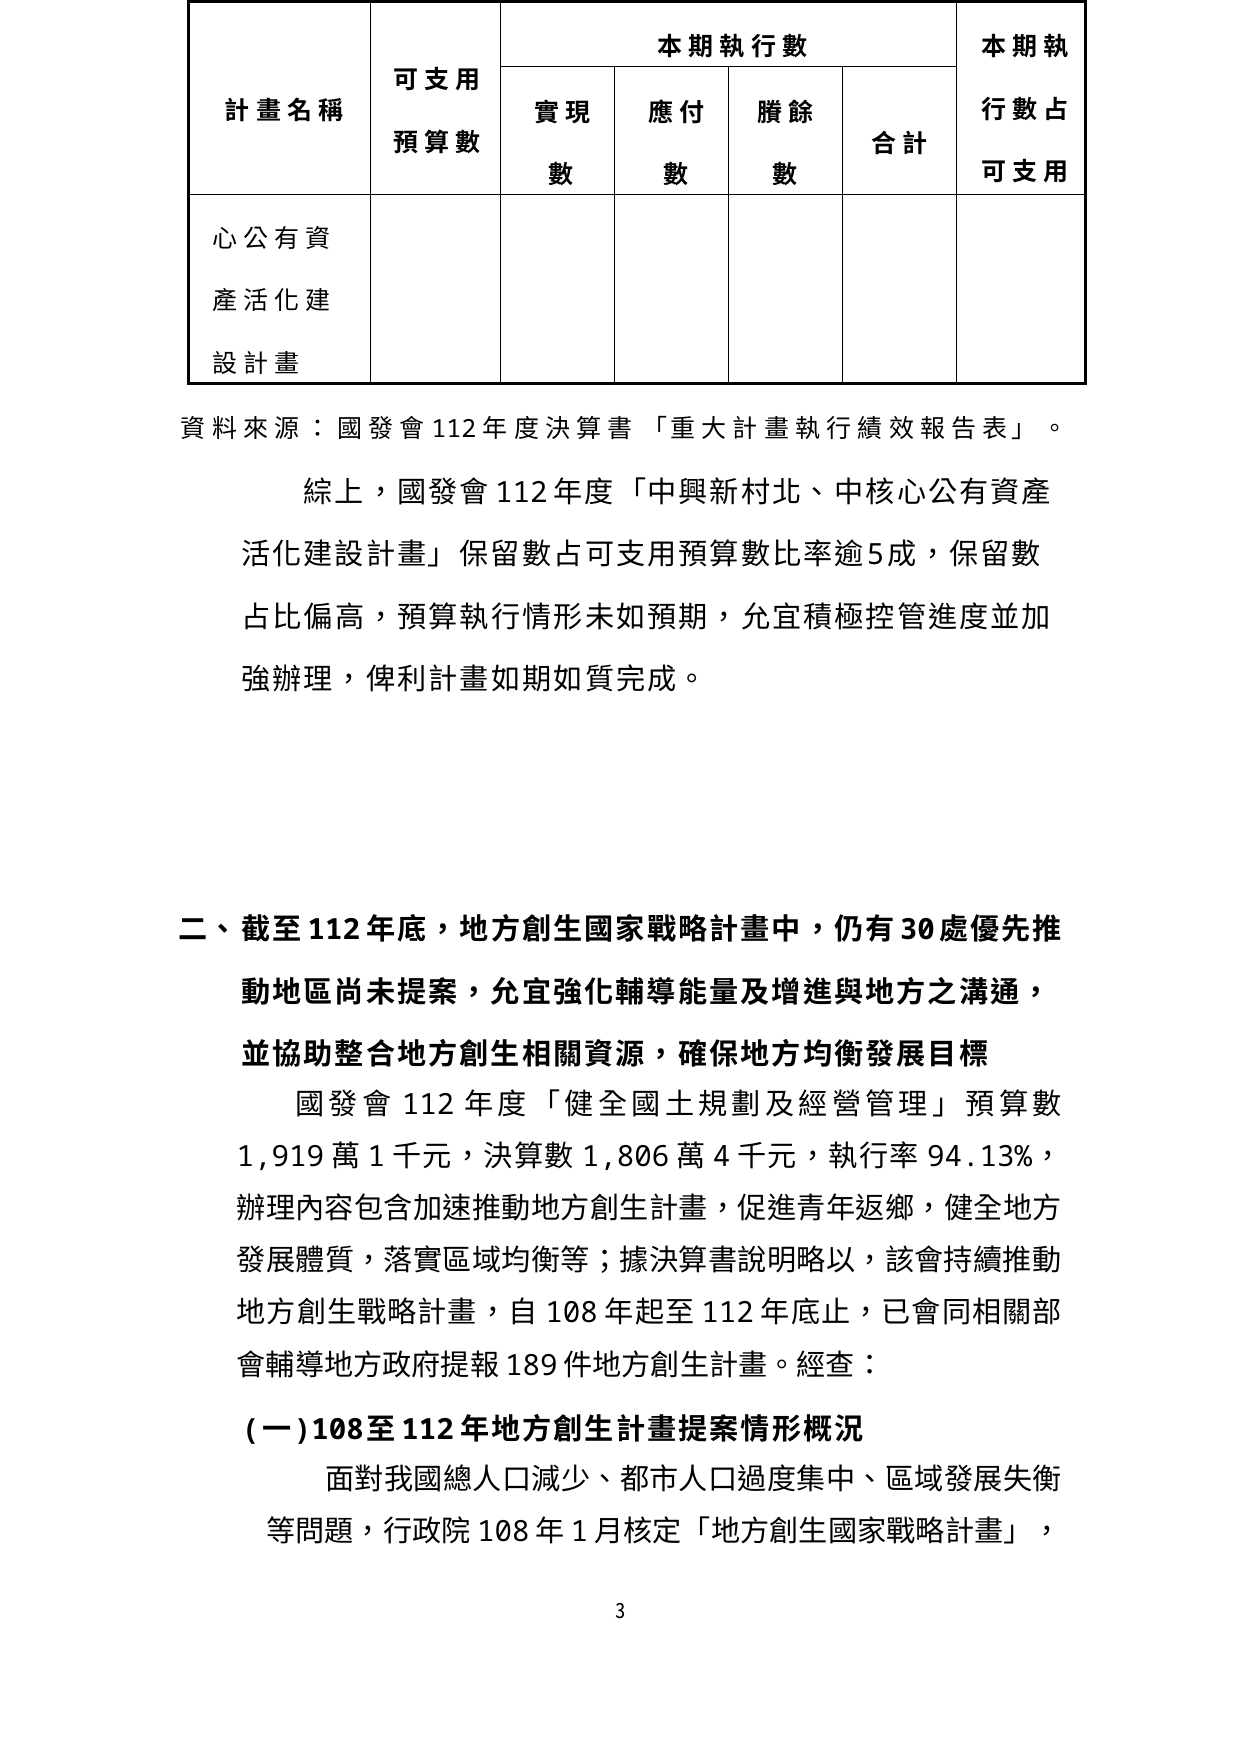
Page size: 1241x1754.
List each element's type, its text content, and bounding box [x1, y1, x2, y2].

table_cell [843, 195, 956, 382]
table_header 本期執行數 [501, 3, 956, 66]
table_cell - [615, 195, 728, 382]
table_header 計畫名稱 [190, 3, 370, 194]
text 資料來源：國發會112年度決算書「重大計畫執行績效報告表」。 [177, 385, 1063, 448]
table_header 本期執行數占可支用預算數比率 [957, 3, 1084, 194]
table_cell 合計 [843, 67, 956, 194]
table_cell [371, 195, 500, 382]
text 面對我國總人口減少、都市人口過度集中、區域發展失衡等問題，行政院108年1月核定「地方創生國家戰略計畫」， [266, 1448, 1063, 1552]
text (一)108至112年地方創生計畫提案情形概況 [236, 1385, 1063, 1448]
text 綜上，國發會112年度「中興新村北、中核心公有資產活化建設計畫」保留數占可支用預算數比率逾5成，保留數占比偏高，預算執行情形未如預期，允宜積極控管進度並加強辦理，俾利計畫如期如質完成。 [236, 448, 1063, 698]
table_cell [501, 195, 614, 382]
table_cell 應付數 [615, 67, 728, 194]
table_cell 49.54 [957, 195, 1084, 382]
table_cell 心公有資產活化建設計畫 [190, 195, 370, 382]
table_cell 賸餘數 [729, 67, 842, 194]
text 二、截至112年底，地方創生國家戰略計畫中，仍有30處優先推動地區尚未提案，允宜強化輔導能量及增進與地方之溝通，並協助整合地方創生相關資源，確保地方均衡發展目標 [177, 885, 1063, 1073]
table_cell 實現數 [501, 67, 614, 194]
table_header 可支用 預算數 [371, 3, 500, 194]
table_cell - [729, 195, 842, 382]
text 國發會112年度「健全國土規劃及經營管理」預算數1,919萬1千元，決算數1,806萬4千元，執行率94.13%，辦理內容包含加速推動地方創生計畫，促進青年返鄉，健全地方發展體質，落實區域均衡等；據決算書說明略以，該會持續推動地方創生戰略計畫，自108年起至112年底止，已會同相關部會輔導地方政府提報189件地方創生計畫。經查： [236, 1073, 1063, 1385]
